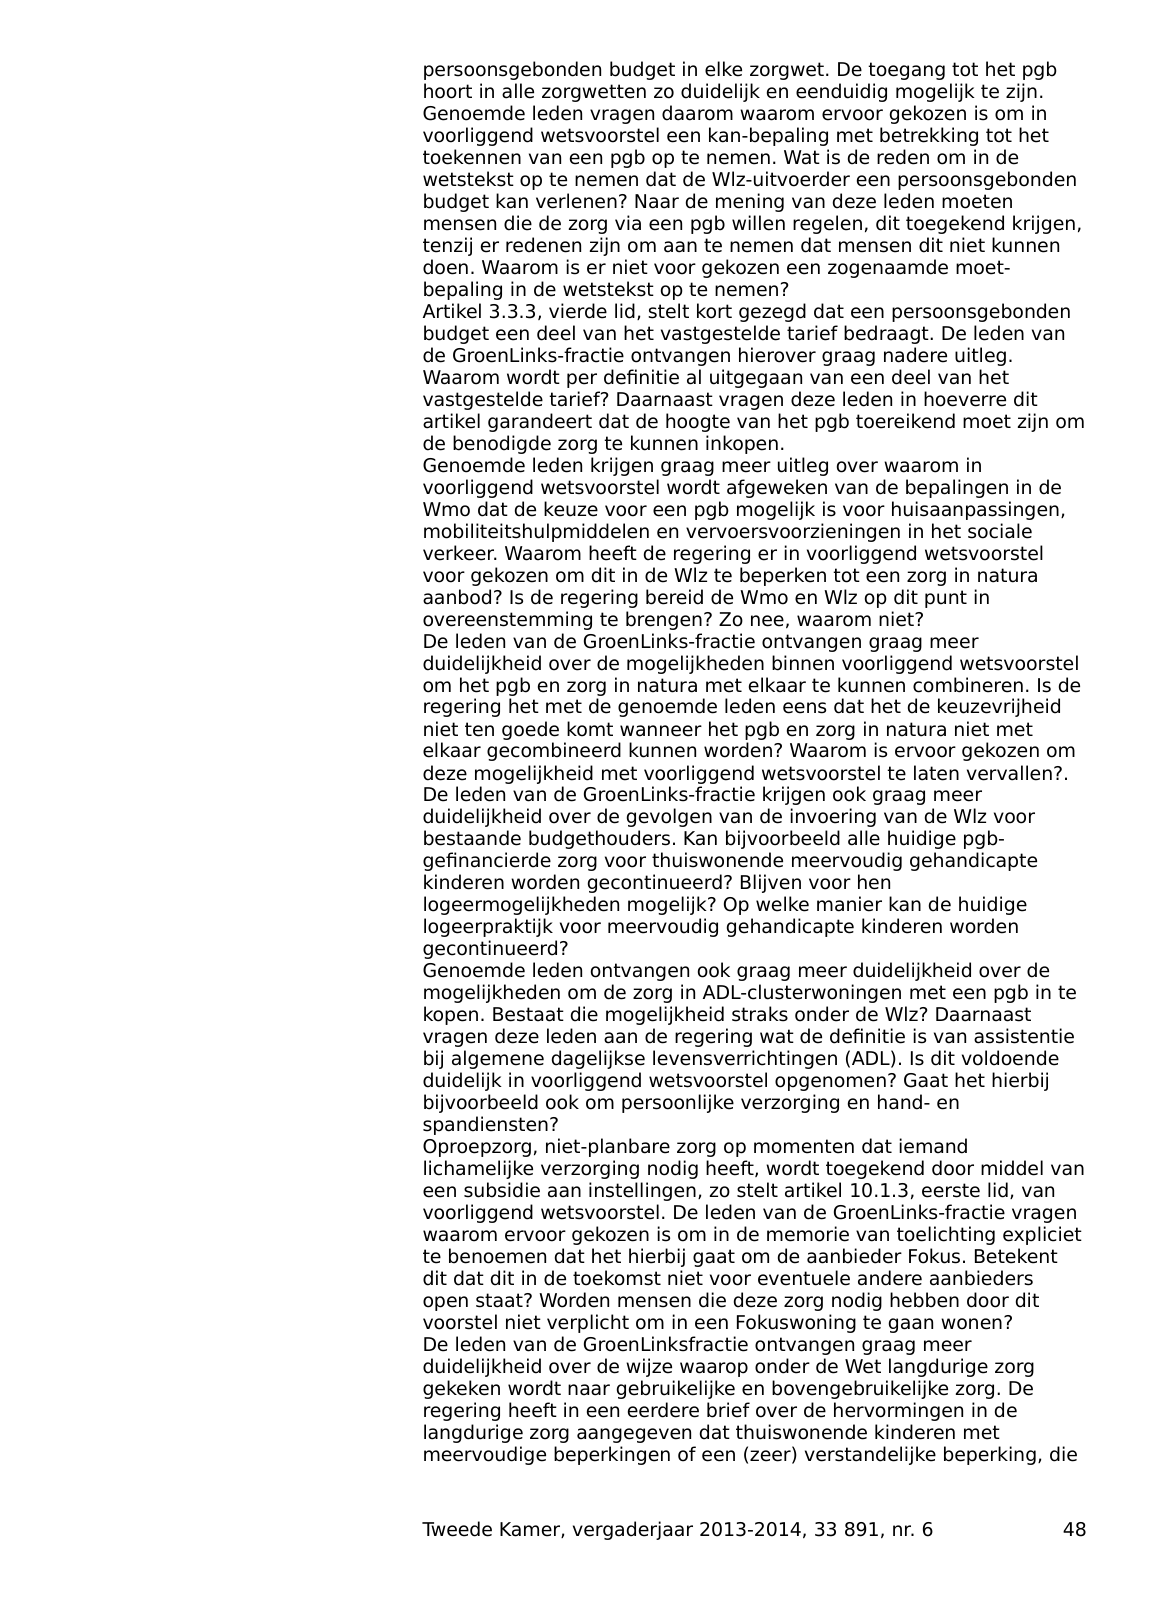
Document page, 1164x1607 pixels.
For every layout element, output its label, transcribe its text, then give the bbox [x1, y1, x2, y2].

text Genoemde leden krijgen graag meer uitleg over waarom in voorliggend wetsvoorstel wordt afgeweken van de bepalingen in de Wmo dat de keuze voor een pgb mogelijk is voor huisaanpassingen, mobiliteitshulpmiddelen en vervoersvoorzieningen in het sociale verkeer. Waarom heeft de regering er in voorliggend wetsvoorstel voor gekozen om dit in de Wlz te beperken tot een zorg in natura aanbod? Is de regering bereid de Wmo en Wlz op dit punt in overeenstemming te brengen? Zo nee, waarom niet? [422, 455, 1087, 631]
text Oproepzorg, niet-planbare zorg op momenten dat iemand lichamelijke verzorging nodig heeft, wordt toegekend door middel van een subsidie aan instellingen, zo stelt artikel 10.1.3, eerste lid, van voorliggend wetsvoorstel. De leden van de GroenLinks-fractie vragen waarom ervoor gekozen is om in de memorie van toelichting expliciet te benoemen dat het hierbij gaat om de aanbieder Fokus. Betekent dit dat dit in de toekomst niet voor eventuele andere aanbieders open staat? Worden mensen die deze zorg nodig hebben door dit voorstel niet verplicht om in een Fokuswoning te gaan wonen? [422, 1136, 1087, 1334]
text persoonsgebonden budget in elke zorgwet. De toegang tot het pgb hoort in alle zorgwetten zo duidelijk en eenduidig mogelijk te zijn. Genoemde leden vragen daarom waarom ervoor gekozen is om in voorliggend wetsvoorstel een kan-bepaling met betrekking tot het toekennen van een pgb op te nemen. Wat is de reden om in de wetstekst op te nemen dat de Wlz-uitvoerder een persoonsgebonden budget kan verlenen? Naar de mening van deze leden moeten mensen die de zorg via een pgb willen regelen, dit toegekend krijgen, tenzij er redenen zijn om aan te nemen dat mensen dit niet kunnen doen. Waarom is er niet voor gekozen een zogenaamde moet-bepaling in de wetstekst op te nemen? [422, 59, 1087, 301]
text Artikel 3.3.3, vierde lid, stelt kort gezegd dat een persoonsgebonden budget een deel van het vastgestelde tarief bedraagt. De leden van de GroenLinks-fractie ontvangen hierover graag nadere uitleg. Waarom wordt per definitie al uitgegaan van een deel van het vastgestelde tarief? Daarnaast vragen deze leden in hoeverre dit artikel garandeert dat de hoogte van het pgb toereikend moet zijn om de benodigde zorg te kunnen inkopen. [422, 301, 1087, 455]
text De leden van de GroenLinks-fractie ontvangen graag meer duidelijkheid over de mogelijkheden binnen voorliggend wetsvoorstel om het pgb en zorg in natura met elkaar te kunnen combineren. Is de regering het met de genoemde leden eens dat het de keuzevrijheid niet ten goede komt wanneer het pgb en zorg in natura niet met elkaar gecombineerd kunnen worden? Waarom is ervoor gekozen om deze mogelijkheid met voorliggend wetsvoorstel te laten vervallen?. [422, 631, 1087, 784]
text De leden van de GroenLinks-fractie krijgen ook graag meer duidelijkheid over de gevolgen van de invoering van de Wlz voor bestaande budgethouders. Kan bijvoorbeeld alle huidige pgb-gefinancierde zorg voor thuiswonende meervoudig gehandicapte kinderen worden gecontinueerd? Blijven voor hen logeermogelijkheden mogelijk? Op welke manier kan de huidige logeerpraktijk voor meervoudig gehandicapte kinderen worden gecontinueerd? [422, 784, 1087, 960]
text De leden van de GroenLinksfractie ontvangen graag meer duidelijkheid over de wijze waarop onder de Wet langdurige zorg gekeken wordt naar gebruikelijke en bovengebruikelijke zorg. De regering heeft in een eerdere brief over de hervormingen in de langdurige zorg aangegeven dat thuiswonende kinderen met meervoudige beperkingen of een (zeer) verstandelijke beperking, die [422, 1334, 1087, 1466]
text Genoemde leden ontvangen ook graag meer duidelijkheid over de mogelijkheden om de zorg in ADL-clusterwoningen met een pgb in te kopen. Bestaat die mogelijkheid straks onder de Wlz? Daarnaast vragen deze leden aan de regering wat de definitie is van assistentie bij algemene dagelijkse levensverrichtingen (ADL). Is dit voldoende duidelijk in voorliggend wetsvoorstel opgenomen? Gaat het hierbij bijvoorbeeld ook om persoonlijke verzorging en hand- en spandiensten? [422, 960, 1087, 1136]
